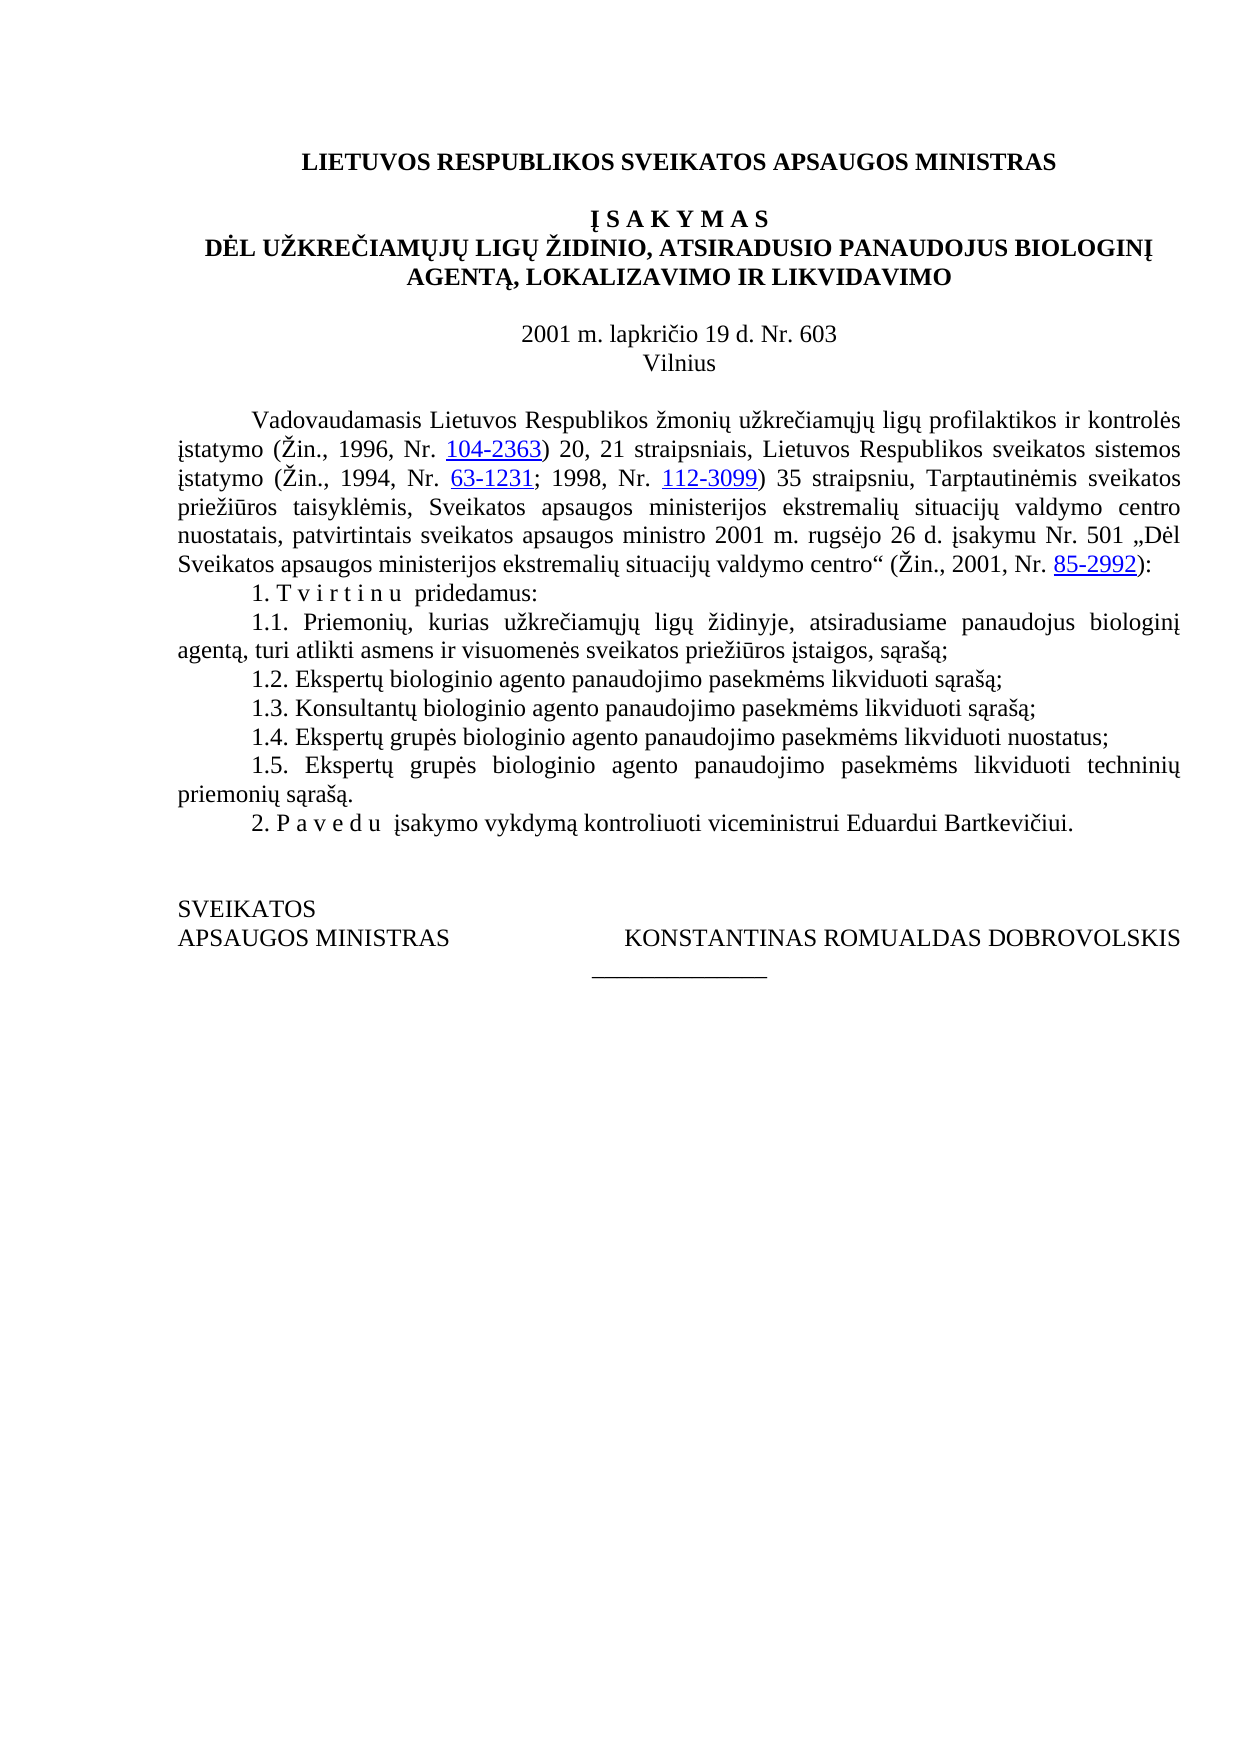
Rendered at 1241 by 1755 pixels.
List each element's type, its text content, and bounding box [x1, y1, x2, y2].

text 1. Tvirtinu pridedamus: [177, 578, 1181, 607]
text LIETUVOS RESPUBLIKOS SVEIKATOS APSAUGOS MINISTRAS [177, 147, 1181, 176]
text ______________ [177, 952, 1181, 981]
text SVEIKATOS [177, 894, 1181, 923]
text 1.2. Ekspertų biologinio agento panaudojimo pasekmėms likviduoti sąrašą; [177, 664, 1181, 693]
text Į S A K Y M A S [177, 204, 1181, 233]
text 1.4. Ekspertų grupės biologinio agento panaudojimo pasekmėms likviduoti nuostatus; [177, 722, 1181, 751]
text APSAUGOS MINISTRAS KONSTANTINAS ROMUALDAS DOBROVOLSKIS [177, 923, 1181, 952]
text 2001 m. lapkričio 19 d. Nr. 603 [177, 319, 1181, 348]
text 1.3. Konsultantų biologinio agento panaudojimo pasekmėms likviduoti sąrašą; [177, 693, 1181, 722]
text 1.5. Ekspertų grupės biologinio agento panaudojimo pasekmėms likviduoti techninių priemonių sąrašą. [177, 751, 1181, 808]
text Vadovaudamasis Lietuvos Respublikos žmonių užkrečiamųjų ligų profilaktikos ir kontrolės įstatymo (Žin., 1996, Nr. 104-2363) 20, 21 straipsniais, Lietuvos Respublikos sveikatos sistemos įstatymo (Žin., 1994, Nr. 63-1231; 1998, Nr. 112-3099) 35 straipsniu, Tarptautinėmis sveikatos priežiūros taisyklėmis, Sveikatos apsaugos ministerijos ekstremalių situacijų valdymo centro nuostatais, patvirtintais sveikatos apsaugos ministro 2001 m. rugsėjo 26 d. įsakymu Nr. 501 „Dėl Sveikatos apsaugos ministerijos ekstremalių situacijų valdymo centro“ (Žin., 2001, Nr. 85-2992): [177, 406, 1181, 578]
text DĖL UŽKREČIAMŲJŲ LIGŲ ŽIDINIO, ATSIRADUSIO PANAUDOJUS BIOLOGINĮ AGENTĄ, LOKALIZAVIMO IR LIKVIDAVIMO [177, 233, 1181, 291]
text 2. Pavedu įsakymo vykdymą kontroliuoti viceministrui Eduardui Bartkevičiui. [177, 808, 1181, 837]
text 1.1. Priemonių, kurias užkrečiamųjų ligų židinyje, atsiradusiame panaudojus biologinį agentą, turi atlikti asmens ir visuomenės sveikatos priežiūros įstaigos, sąrašą; [177, 607, 1181, 664]
text Vilnius [177, 348, 1181, 377]
